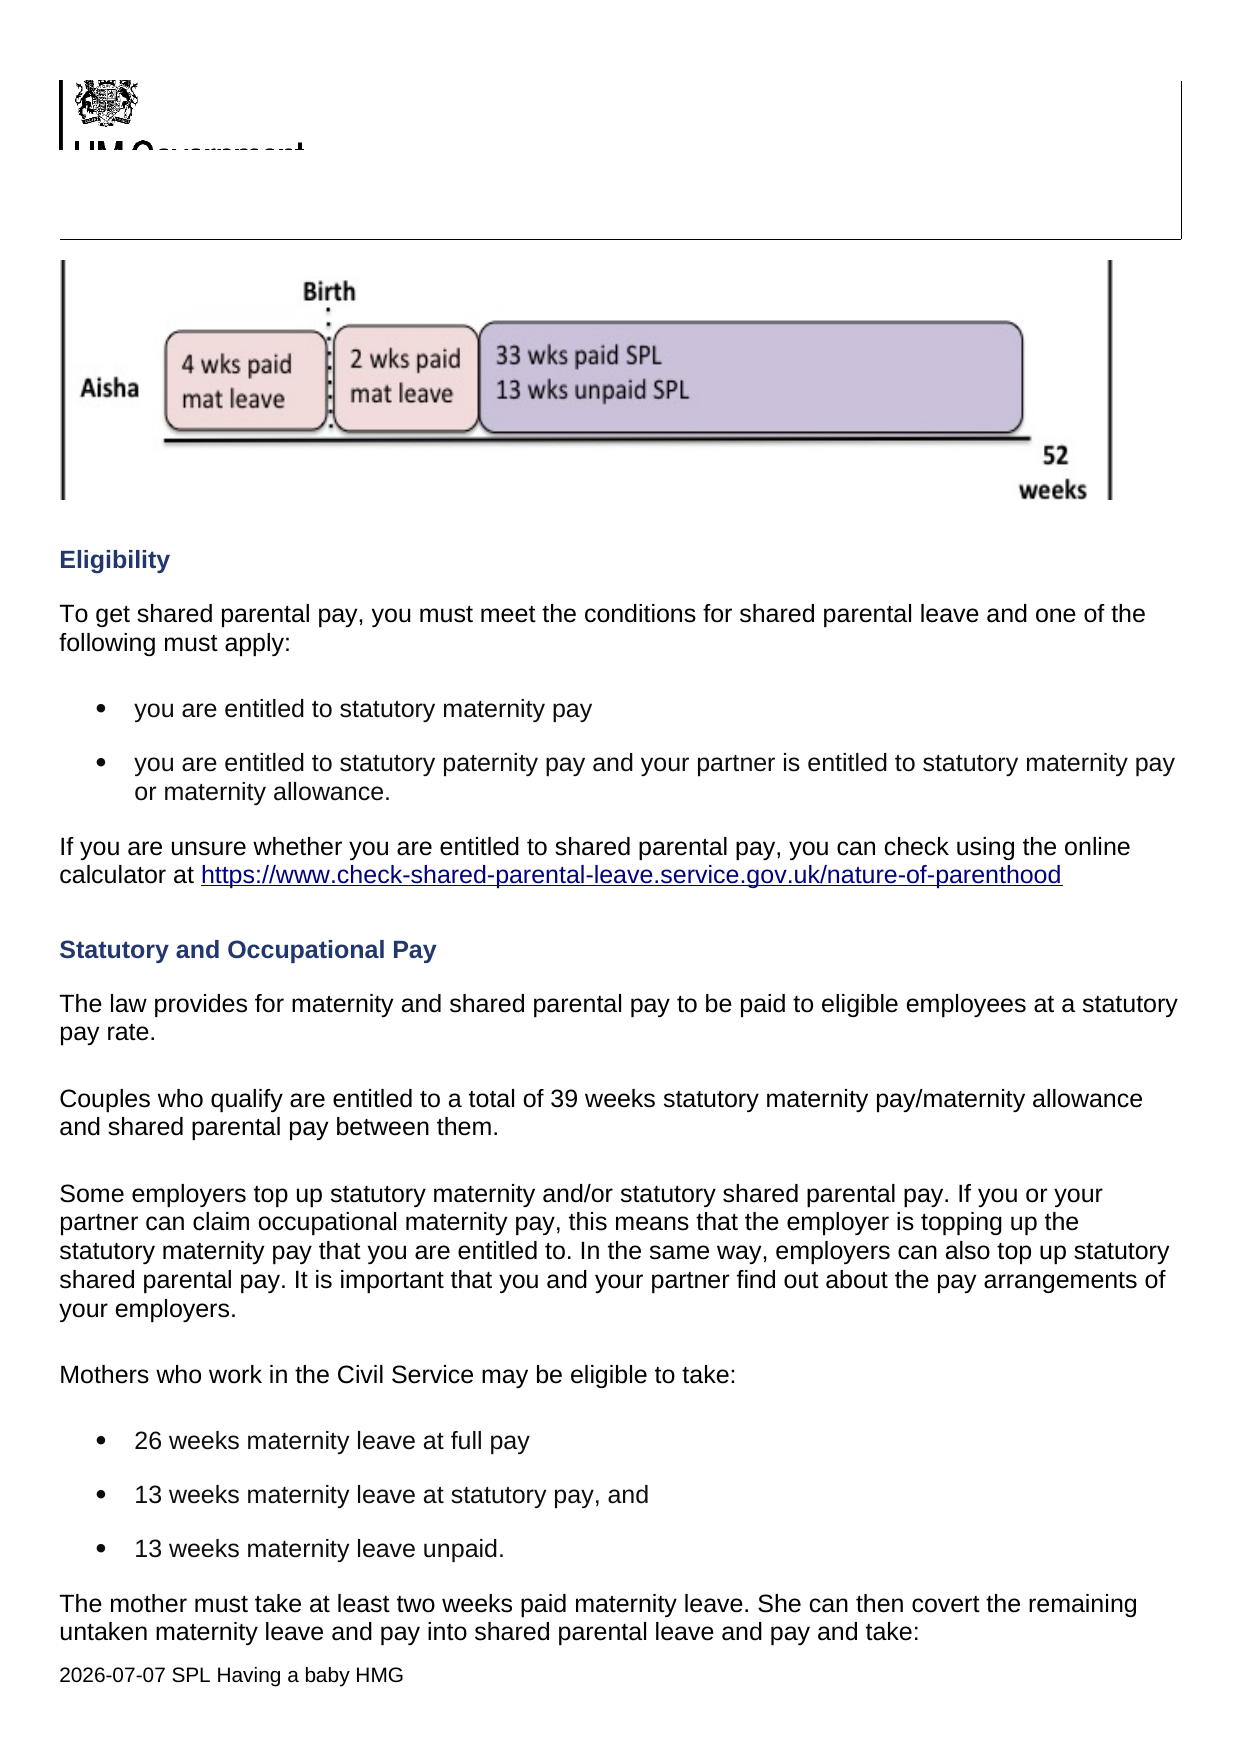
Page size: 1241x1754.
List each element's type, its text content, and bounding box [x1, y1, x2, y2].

text The law provides for maternity and shared parental pay to be paid to eligible employees at a statutory pay rate. [59, 988, 1181, 1046]
list you are entitled to statutory paternity pay and your partner is entitled to statutory maternity pay or maternity allowance. [97, 748, 1181, 806]
subtitle Statutory and Occupational Pay [59, 935, 1181, 963]
text The mother must take at least two weeks paid maternity leave. She can then covert the remaining untaken maternity leave and pay into shared parental leave and pay and take: [59, 1588, 1181, 1646]
list 13 weeks maternity leave unpaid. [97, 1534, 1181, 1563]
subtitle Eligibility [59, 545, 1181, 574]
list 13 weeks maternity leave at statutory pay, and [97, 1480, 1181, 1509]
text Some employers top up statutory maternity and/or statutory shared parental pay. If you or your partner can claim occupational maternity pay, this means that the employer is topping up the statutory maternity pay that you are entitled to. In the same way, employers can also top up statutory shared parental pay. It is important that you and your partner find out about the pay arrangements of your employers. [59, 1178, 1181, 1322]
list 26 weeks maternity leave at full pay [97, 1426, 1181, 1455]
text Couples who qualify are entitled to a total of 39 weeks statutory maternity pay/maternity allowance and shared parental pay between them. [59, 1083, 1181, 1141]
text To get shared parental pay, you must meet the conditions for shared parental leave and one of the following must apply: [59, 599, 1181, 656]
text Mothers who work in the Civil Service may be eligible to take: [59, 1360, 1181, 1388]
text If you are unsure whether you are entitled to shared parental pay, you can check using the online calculator at https://www.check-shared-parental-leave.service.gov.uk/nature-of-parenthood [59, 831, 1181, 889]
list you are entitled to statutory maternity pay [97, 694, 1181, 723]
